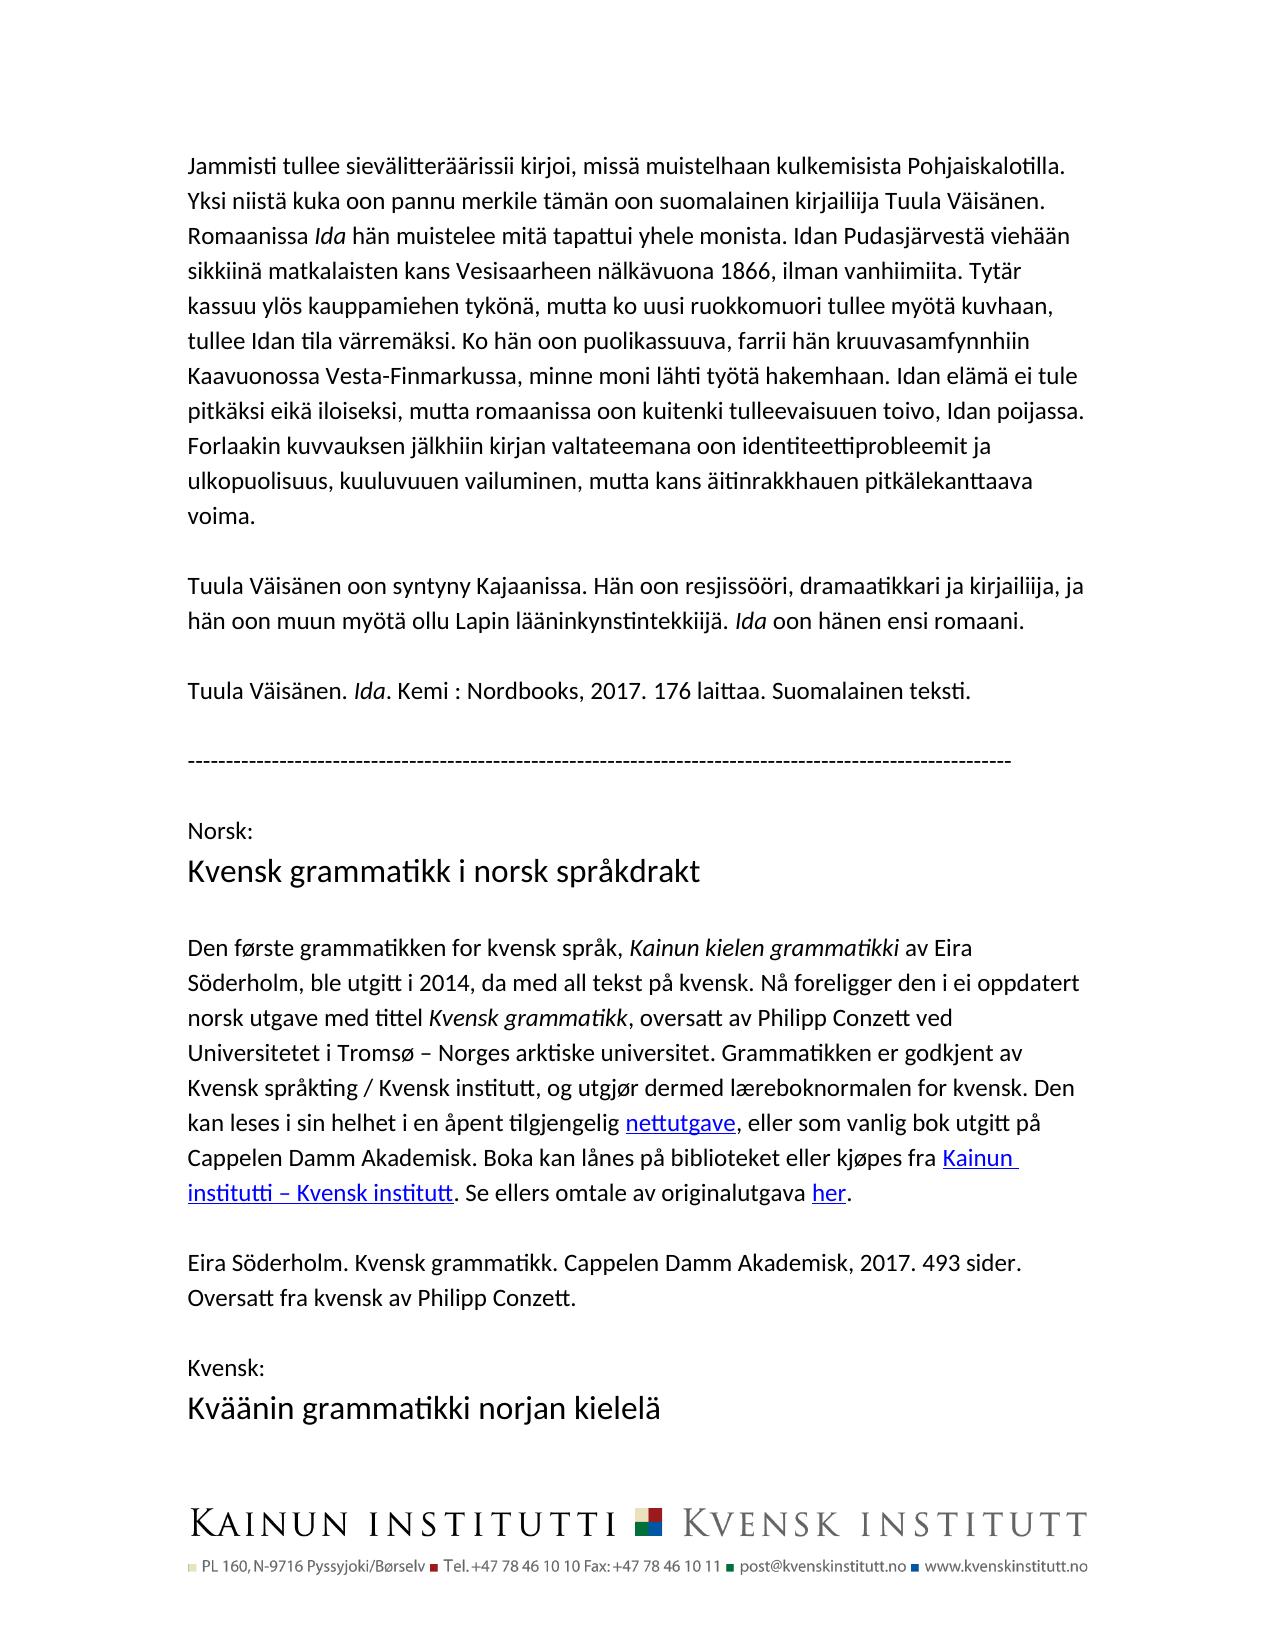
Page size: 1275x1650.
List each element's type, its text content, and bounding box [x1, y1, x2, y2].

picture [187, 1508, 1088, 1577]
text Kväänin grammatikki norjan kielelä [187, 1387, 1087, 1427]
text Kvensk: [187, 1352, 1087, 1382]
text Den første grammatikken for kvensk språk, Kainun kielen grammatikki av Eira Söderholm, ble utgitt i 2014, da med all tekst på kvensk. Nå foreligger den i ei oppdatert norsk utgave med tittel Kvensk grammatikk, oversatt av Philipp Conzett ved Universitetet i Tromsø – Norges arktiske universitet. Grammatikken er godkjent av Kvensk språkting / Kvensk institutt, og utgjør dermed læreboknormalen for kvensk. Den kan leses i sin helhet i en åpent tilgjengelig nettutgave, eller som vanlig bok utgitt på Cappelen Damm Akademisk. Boka kan lånes på biblioteket eller kjøpes fra Kainun institutti – Kvensk institutt. Se ellers omtale av originalutgava her. [187, 932, 1087, 1207]
text Kvensk grammatikk i norsk språkdrakt [187, 850, 1087, 891]
text Tuula Väisänen oon syntyny Kajaanissa. Hän oon resjissööri, dramaatikkari ja kirjailiija, ja hän oon muun myötä ollu Lapin lääninkynstintekkiijä. Ida oon hänen ensi romaani. [187, 570, 1087, 636]
text Tuula Väisänen. Ida. Kemi : Nordbooks, 2017. 176 laittaa. Suomalainen teksti. [187, 675, 1087, 706]
text Eira Söderholm. Kvensk grammatikk. Cappelen Damm Akademisk, 2017. 493 sider. Oversatt fra kvensk av Philipp Conzett. [187, 1247, 1087, 1312]
text ------------------------------------------------------------------------------------------------------------ [187, 745, 1087, 776]
text Jammisti tullee sievälitteräärissii kirjoi, missä muistelhaan kulkemisista Pohjaiskalotilla. Yksi niistä kuka oon pannu merkile tämän oon suomalainen kirjailiija Tuula Väisänen. Romaanissa Ida hän muistelee mitä tapattui yhele monista. Idan Pudasjärvestä viehään sikkiinä matkalaisten kans Vesisaarheen nälkävuona 1866, ilman vanhiimiita. Tytär kassuu ylös kauppamiehen tykönä, mutta ko uusi ruokkomuori tullee myötä kuvhaan, tullee Idan tila värremäksi. Ko hän oon puolikassuuva, farrii hän kruuvasamfynnhiin Kaavuonossa Vesta-Finmarkussa, minne moni lähti työtä hakemhaan. Idan elämä ei tule pitkäksi eikä iloiseksi, mutta romaanissa oon kuitenki tulleevaisuuen toivo, Idan poijassa. Forlaakin kuvvauksen jälkhiin kirjan valtateemana oon identiteettiprobleemit ja ulkopuolisuus, kuuluvuuen vailuminen, mutta kans äitinrakkhauen pitkälekanttaava voima. [187, 150, 1087, 531]
text Norsk: [187, 815, 1087, 846]
